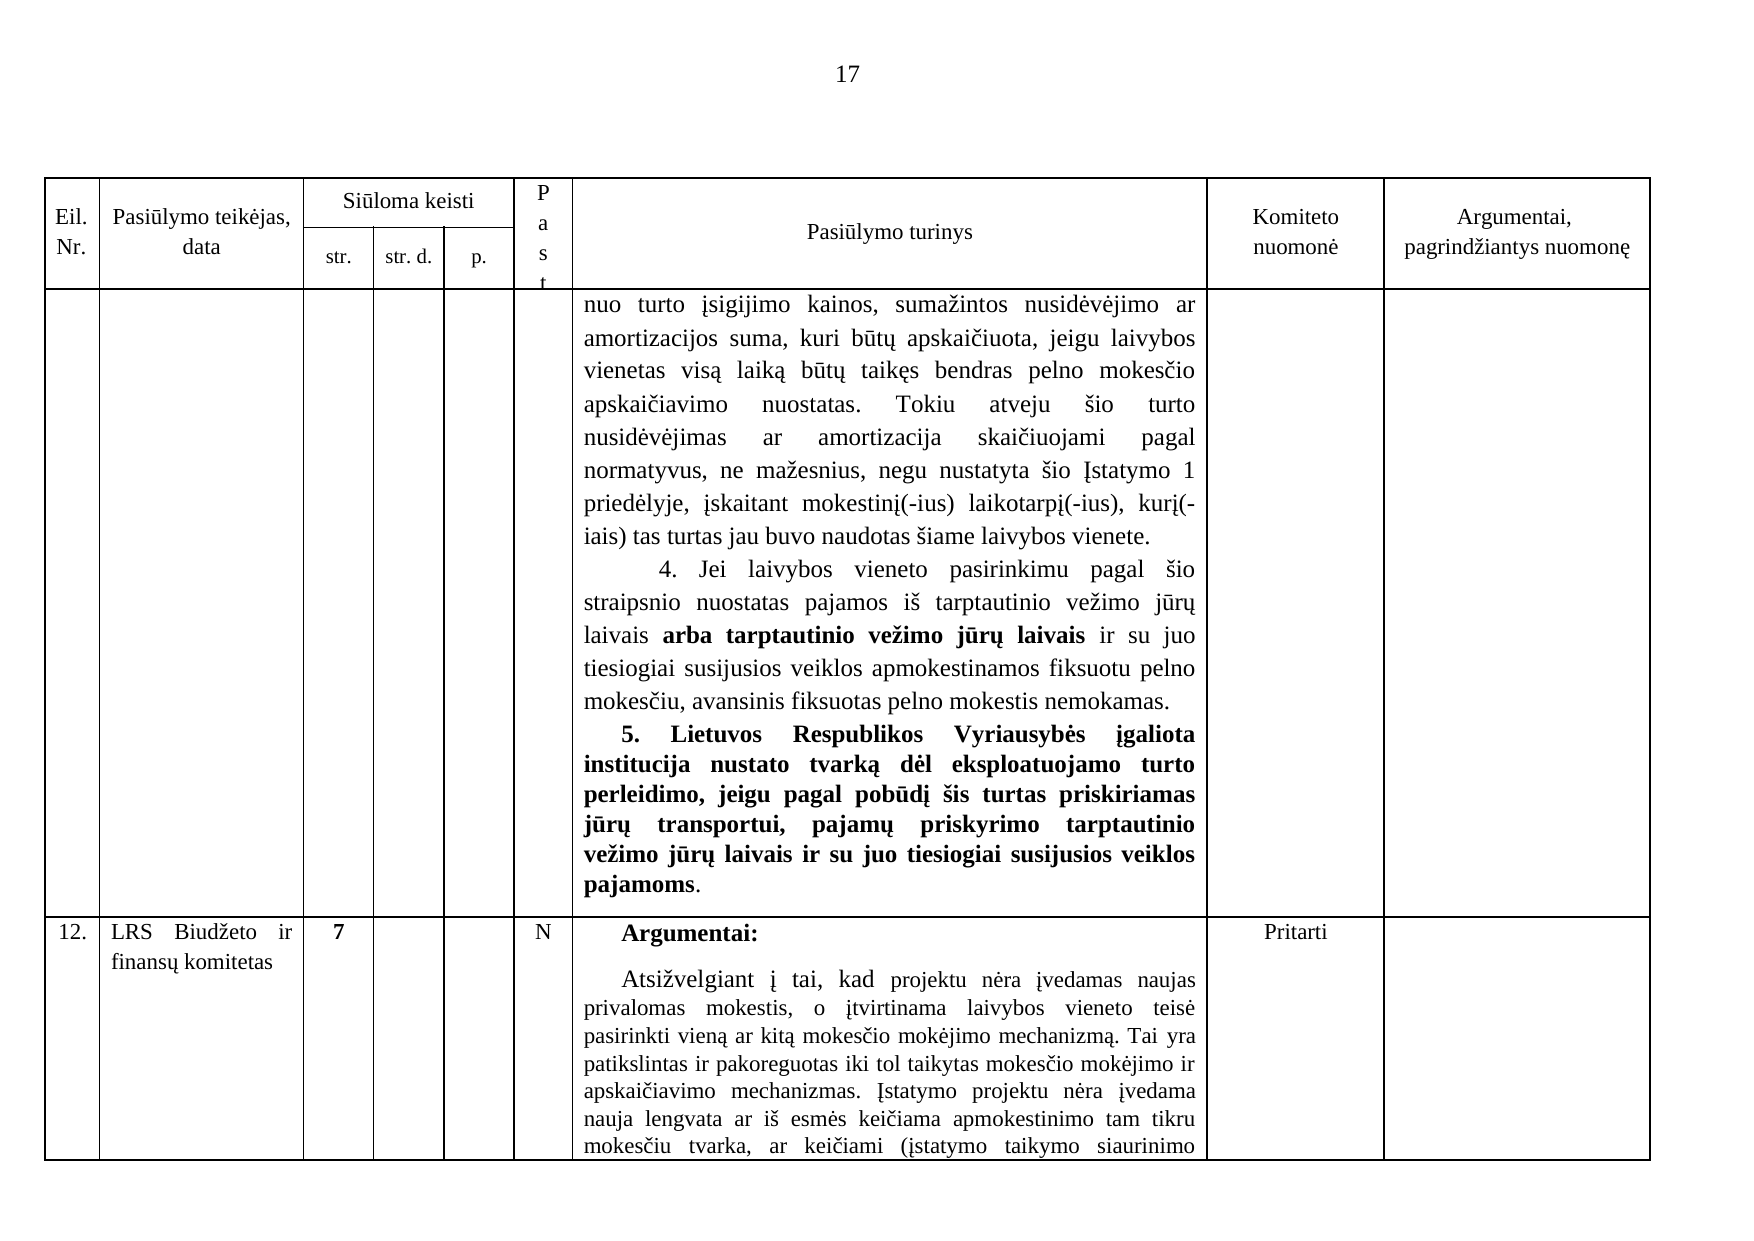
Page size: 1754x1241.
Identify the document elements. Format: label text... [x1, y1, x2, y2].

table_header Argumentai, pagrindžiantys nuomonę [1385, 179, 1649, 288]
table_cell [374, 918, 443, 1159]
table_cell 7 [304, 918, 373, 1159]
table_header Eil. Nr. [46, 179, 99, 288]
table_cell Argumentai: Atsižvelgiant į tai, kad projektu nėra įvedamas naujas privalomas mokestis, o įtvirtinama laivybos vieneto teisė pasirinkti vieną ar kitą mokesčio mokėjimo mechanizmą. Tai yra patikslintas ir pakoreguotas iki tol taikytas mokesčio mokėjimo ir apskaičiavimo mechanizmas. Įstatymo projektu nėra įvedama nauja lengvata ar iš esmės keičiama apmokestinimo tam tikru mokesčiu tvarka, ar keičiami (įstatymo taikymo siaurinimo [573, 918, 1206, 1159]
table_header Pasiūlymo turinys [573, 179, 1206, 288]
table_cell [1385, 918, 1649, 1159]
table_cell [100, 290, 303, 916]
table_cell str. [304, 228, 373, 288]
table_cell p. [445, 228, 513, 288]
table_cell [445, 290, 513, 916]
table_cell [1385, 290, 1649, 916]
table_header Pastabos [515, 179, 572, 288]
table_cell LRS Biudžeto ir finansų komitetas [100, 918, 303, 1159]
table_cell Pritarti [1208, 918, 1383, 1159]
table_cell nuo turto įsigijimo kainos, sumažintos nusidėvėjimo ar amortizacijos suma, kuri būtų apskaičiuota, jeigu laivybos vienetas visą laiką būtų taikęs bendras pelno mokesčio apskaičiavimo nuostatas. Tokiu atveju šio turto nusidėvėjimas ar amortizacija skaičiuojami pagal normatyvus, ne mažesnius, negu nustatyta šio Įstatymo 1 priedėlyje, įskaitant mokestinį(-ius) laikotarpį(-ius), kurį(-iais) tas turtas jau buvo naudotas šiame laivybos vienete. 4. Jei laivybos vieneto pasirinkimu pagal šio straipsnio nuostatas pajamos iš tarptautinio vežimo jūrų laivais arba tarptautinio vežimo jūrų laivais ir su juo tiesiogiai susijusios veiklos apmokestinamos fiksuotu pelno mokesčiu, avansinis fiksuotas pelno mokestis nemokamas. 5. Lietuvos Respublikos Vyriausybės įgaliota institucija nustato tvarką dėl eksploatuojamo turto perleidimo, jeigu pagal pobūdį šis turtas priskiriamas jūrų transportui, pajamų priskyrimo tarptautinio vežimo jūrų laivais ir su juo tiesiogiai susijusios veiklos pajamoms. [573, 290, 1206, 916]
table_header Siūloma keisti [304, 179, 513, 226]
table_header Komiteto nuomonė [1208, 179, 1383, 288]
table_cell [445, 918, 513, 1159]
table_cell [1208, 290, 1383, 916]
table_cell str. d. [374, 228, 443, 288]
table_cell [515, 290, 572, 916]
table_cell N [515, 918, 572, 1159]
table_cell [374, 290, 443, 916]
table_cell [46, 290, 99, 916]
table_header Pasiūlymo teikėjas, data [100, 179, 303, 288]
table_cell 12. [46, 918, 99, 1159]
table_cell [304, 290, 373, 916]
